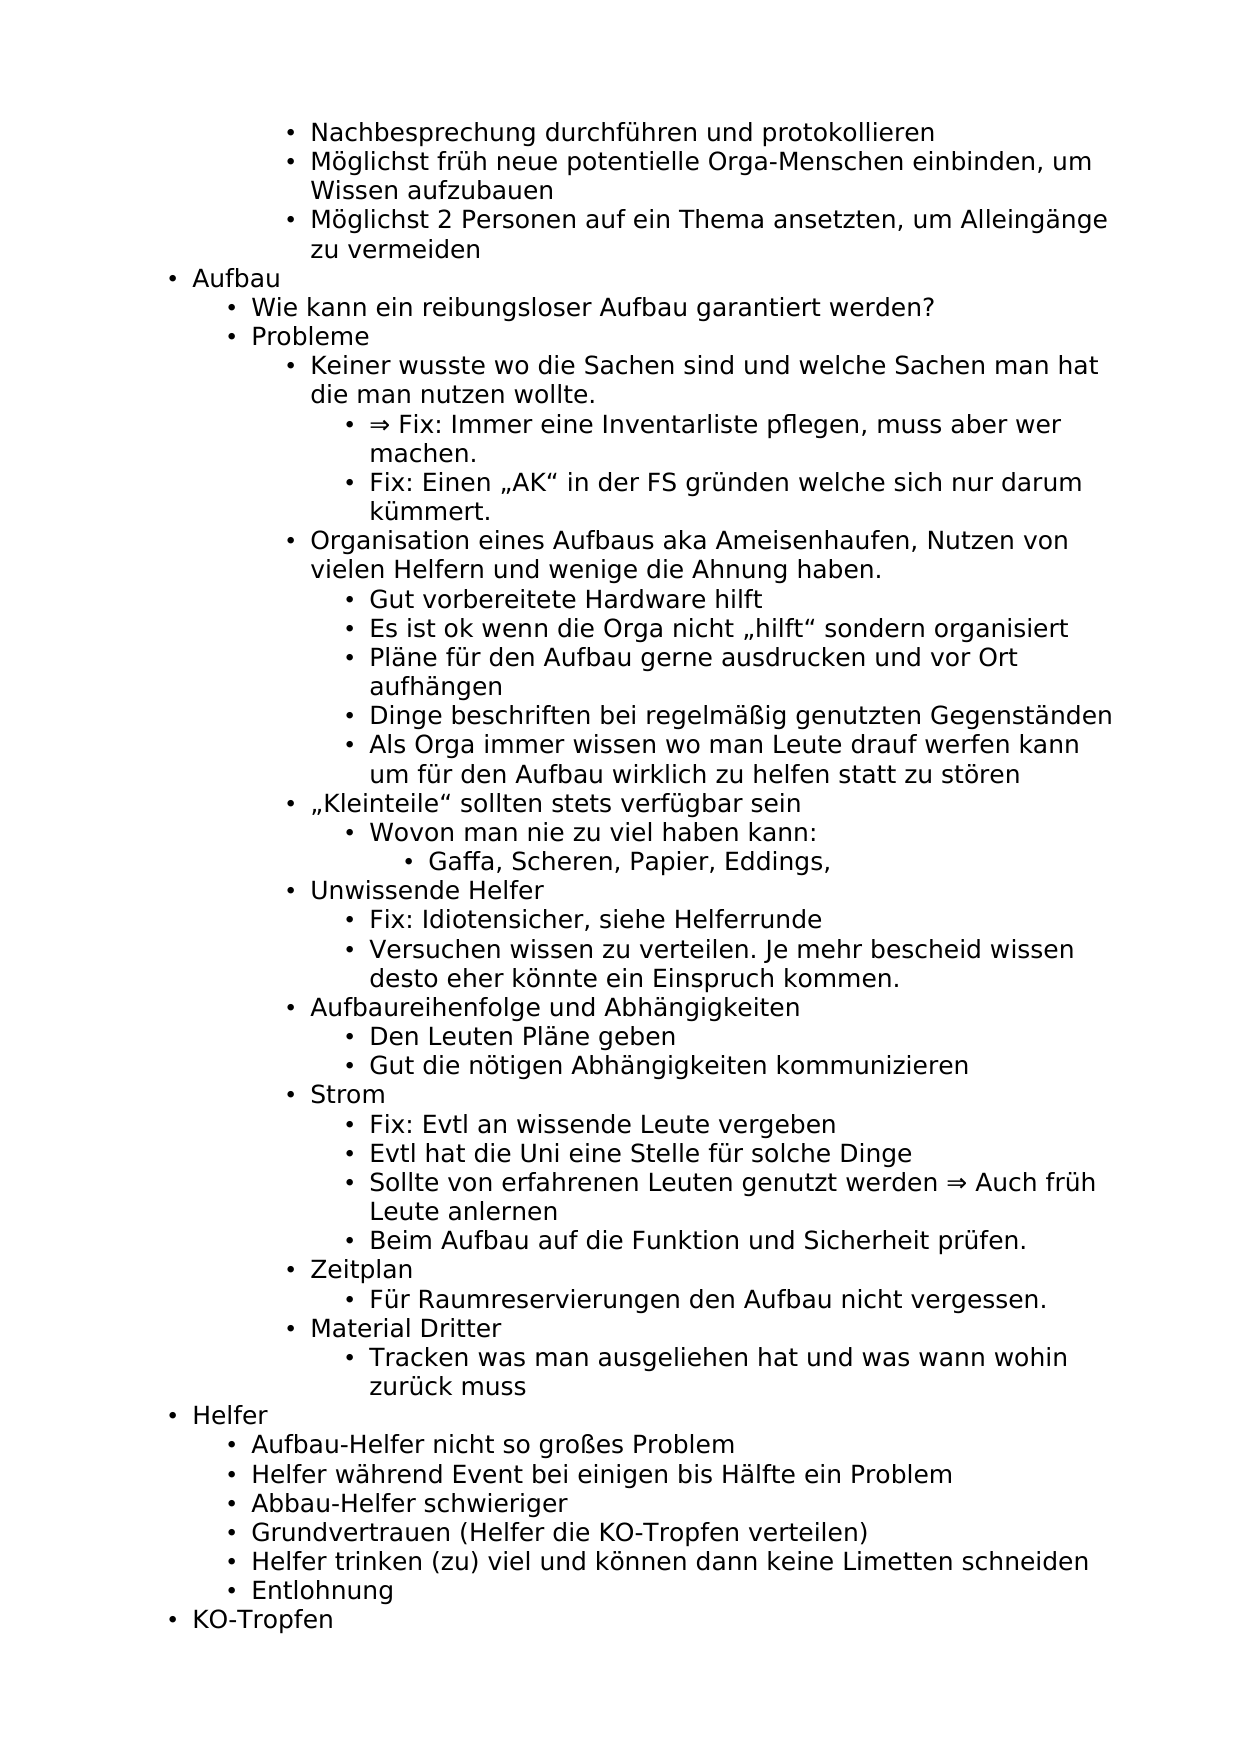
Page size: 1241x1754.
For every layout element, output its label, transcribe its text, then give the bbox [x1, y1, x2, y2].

list Dinge beschriften bei regelmäßig genutzten Gegenständen [354, 701, 1122, 731]
list Helfer [177, 1401, 1122, 1431]
list Pläne für den Aufbau gerne ausdrucken und vor Ort aufhängen [354, 643, 1122, 701]
list Den Leuten Pläne geben [354, 1022, 1122, 1051]
list Nachbesprechung durchführen und protokollieren [295, 118, 1122, 147]
list Möglichst früh neue potentielle Orga-Menschen einbinden, um Wissen aufzubauen [295, 147, 1122, 206]
list Wovon man nie zu viel haben kann: [354, 818, 1122, 847]
list Als Orga immer wissen wo man Leute drauf werfen kann um für den Aufbau wirklich zu helfen statt zu stören [354, 731, 1122, 789]
list Material Dritter [295, 1314, 1122, 1343]
list Fix: Evtl an wissende Leute vergeben [354, 1110, 1122, 1139]
list Gut die nötigen Abhängigkeiten kommunizieren [354, 1051, 1122, 1081]
list Grundvertrauen (Helfer die KO-Tropfen verteilen) [236, 1518, 1122, 1547]
list Entlohnung [236, 1576, 1122, 1606]
list Strom [295, 1081, 1122, 1110]
list Organisation eines Aufbaus aka Ameisenhaufen, Nutzen von vielen Helfern und wenige die Ahnung haben. [295, 526, 1122, 585]
list Unwissende Helfer [295, 876, 1122, 906]
list Versuchen wissen zu verteilen. Je mehr bescheid wissen desto eher könnte ein Einspruch kommen. [354, 935, 1122, 993]
list Beim Aufbau auf die Funktion und Sicherheit prüfen. [354, 1226, 1122, 1256]
list Aufbaureihenfolge und Abhängigkeiten [295, 993, 1122, 1022]
list Probleme [236, 322, 1122, 351]
list Es ist ok wenn die Orga nicht „hilft“ sondern organisiert [354, 614, 1122, 643]
list Aufbau [177, 264, 1122, 293]
list KO-Tropfen [177, 1606, 1122, 1635]
list Sollte von erfahrenen Leuten genutzt werden ⇒ Auch früh Leute anlernen [354, 1168, 1122, 1226]
list Keiner wusste wo die Sachen sind und welche Sachen man hat die man nutzen wollte. [295, 351, 1122, 410]
list Tracken was man ausgeliehen hat und was wann wohin zurück muss [354, 1343, 1122, 1401]
list Wie kann ein reibungsloser Aufbau garantiert werden? [236, 293, 1122, 322]
list Fix: Einen „AK“ in der FS gründen welche sich nur darum kümmert. [354, 468, 1122, 526]
list Für Raumreservierungen den Aufbau nicht vergessen. [354, 1285, 1122, 1314]
list Abbau-Helfer schwieriger [236, 1489, 1122, 1518]
list Helfer trinken (zu) viel und können dann keine Limetten schneiden [236, 1547, 1122, 1576]
list Gut vorbereitete Hardware hilft [354, 585, 1122, 614]
list Aufbau-Helfer nicht so großes Problem [236, 1431, 1122, 1460]
list „Kleinteile“ sollten stets verfügbar sein [295, 789, 1122, 818]
list ⇒ Fix: Immer eine Inventarliste pflegen, muss aber wer machen. [354, 410, 1122, 468]
list Evtl hat die Uni eine Stelle für solche Dinge [354, 1139, 1122, 1168]
list Helfer während Event bei einigen bis Hälfte ein Problem [236, 1460, 1122, 1489]
list Fix: Idiotensicher, siehe Helferrunde [354, 906, 1122, 935]
list Möglichst 2 Personen auf ein Thema ansetzten, um Alleingänge zu vermeiden [295, 206, 1122, 264]
list Gaffa, Scheren, Papier, Eddings, [413, 847, 1122, 876]
list Zeitplan [295, 1256, 1122, 1285]
